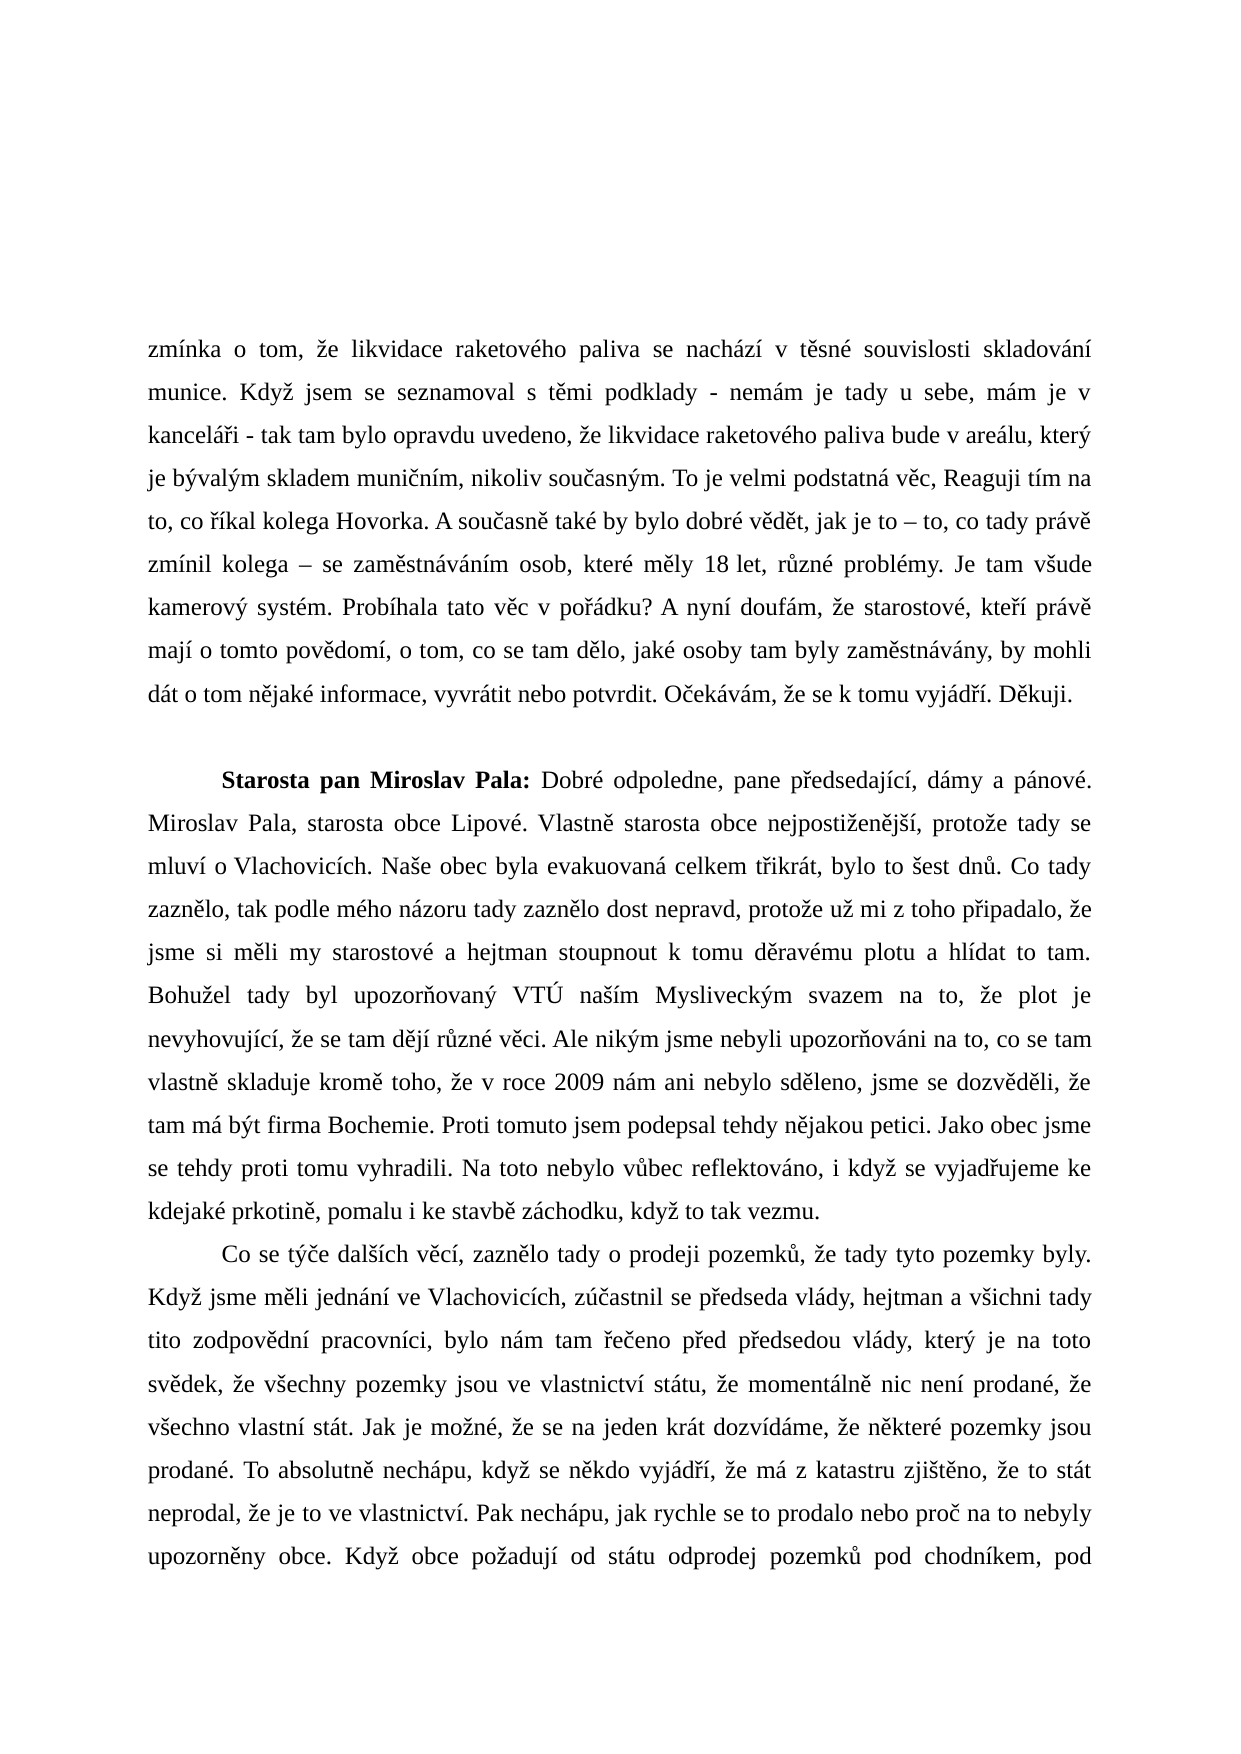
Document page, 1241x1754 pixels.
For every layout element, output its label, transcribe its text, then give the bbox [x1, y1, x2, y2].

text zmínka o tom, že likvidace raketového paliva se nachází v těsné souvislosti skladování munice. Když jsem se seznamoval s těmi podklady - nemám je tady u sebe, mám je v kanceláři - tak tam bylo opravdu uvedeno, že likvidace raketového paliva bude v areálu, který je bývalým skladem muničním, nikoliv současným. To je velmi podstatná věc, Reaguji tím na to, co říkal kolega Hovorka. A současně také by bylo dobré vědět, jak je to – to, co tady právě zmínil kolega – se zaměstnáváním osob, které měly 18 let, různé problémy. Je tam všude kamerový systém. Probíhala tato věc v pořádku? A nyní doufám, že starostové, kteří právě mají o tomto povědomí, o tom, co se tam dělo, jaké osoby tam byly zaměstnávány, by mohli dát o tom nějaké informace, vyvrátit nebo potvrdit. Očekávám, že se k tomu vyjádří. Děkuji. [148, 334, 1093, 707]
text Co se týče dalších věcí, zaznělo tady o prodeji pozemků, že tady tyto pozemky byly. Když jsme měli jednání ve Vlachovicích, zúčastnil se předseda vlády, hejtman a všichni tady tito zodpovědní pracovníci, bylo nám tam řečeno před předsedou vlády, který je na toto svědek, že všechny pozemky jsou ve vlastnictví státu, že momentálně nic není prodané, že všechno vlastní stát. Jak je možné, že se na jeden krát dozvídáme, že některé pozemky jsou prodané. To absolutně nechápu, když se někdo vyjádří, že má z katastru zjištěno, že to stát neprodal, že je to ve vlastnictví. Pak nechápu, jak rychle se to prodalo nebo proč na to nebyly upozorněny obce. Když obce požadují od státu odprodej pozemků pod chodníkem, pod [148, 1239, 1093, 1570]
text Starosta pan Miroslav Pala: Dobré odpoledne, pane předsedající, dámy a pánové. Miroslav Pala, starosta obce Lipové. Vlastně starosta obce nejpostiženější, protože tady se mluví o Vlachovicích. Naše obec byla evakuovaná celkem třikrát, bylo to šest dnů. Co tady zaznělo, tak podle mého názoru tady zaznělo dost nepravd, protože už mi z toho připadalo, že jsme si měli my starostové a hejtman stoupnout k tomu děravému plotu a hlídat to tam. Bohužel tady byl upozorňovaný VTÚ naším Mysliveckým svazem na to, že plot je nevyhovující, že se tam dějí různé věci. Ale nikým jsme nebyli upozorňováni na to, co se tam vlastně skladuje kromě toho, že v roce 2009 nám ani nebylo sděleno, jsme se dozvěděli, že tam má být firma Bochemie. Proti tomuto jsem podepsal tehdy nějakou petici. Jako obec jsme se tehdy proti tomu vyhradili. Na toto nebylo vůbec reflektováno, i když se vyjadřujeme ke kdejaké prkotině, pomalu i ke stavbě záchodku, když to tak vezmu. [148, 765, 1093, 1225]
